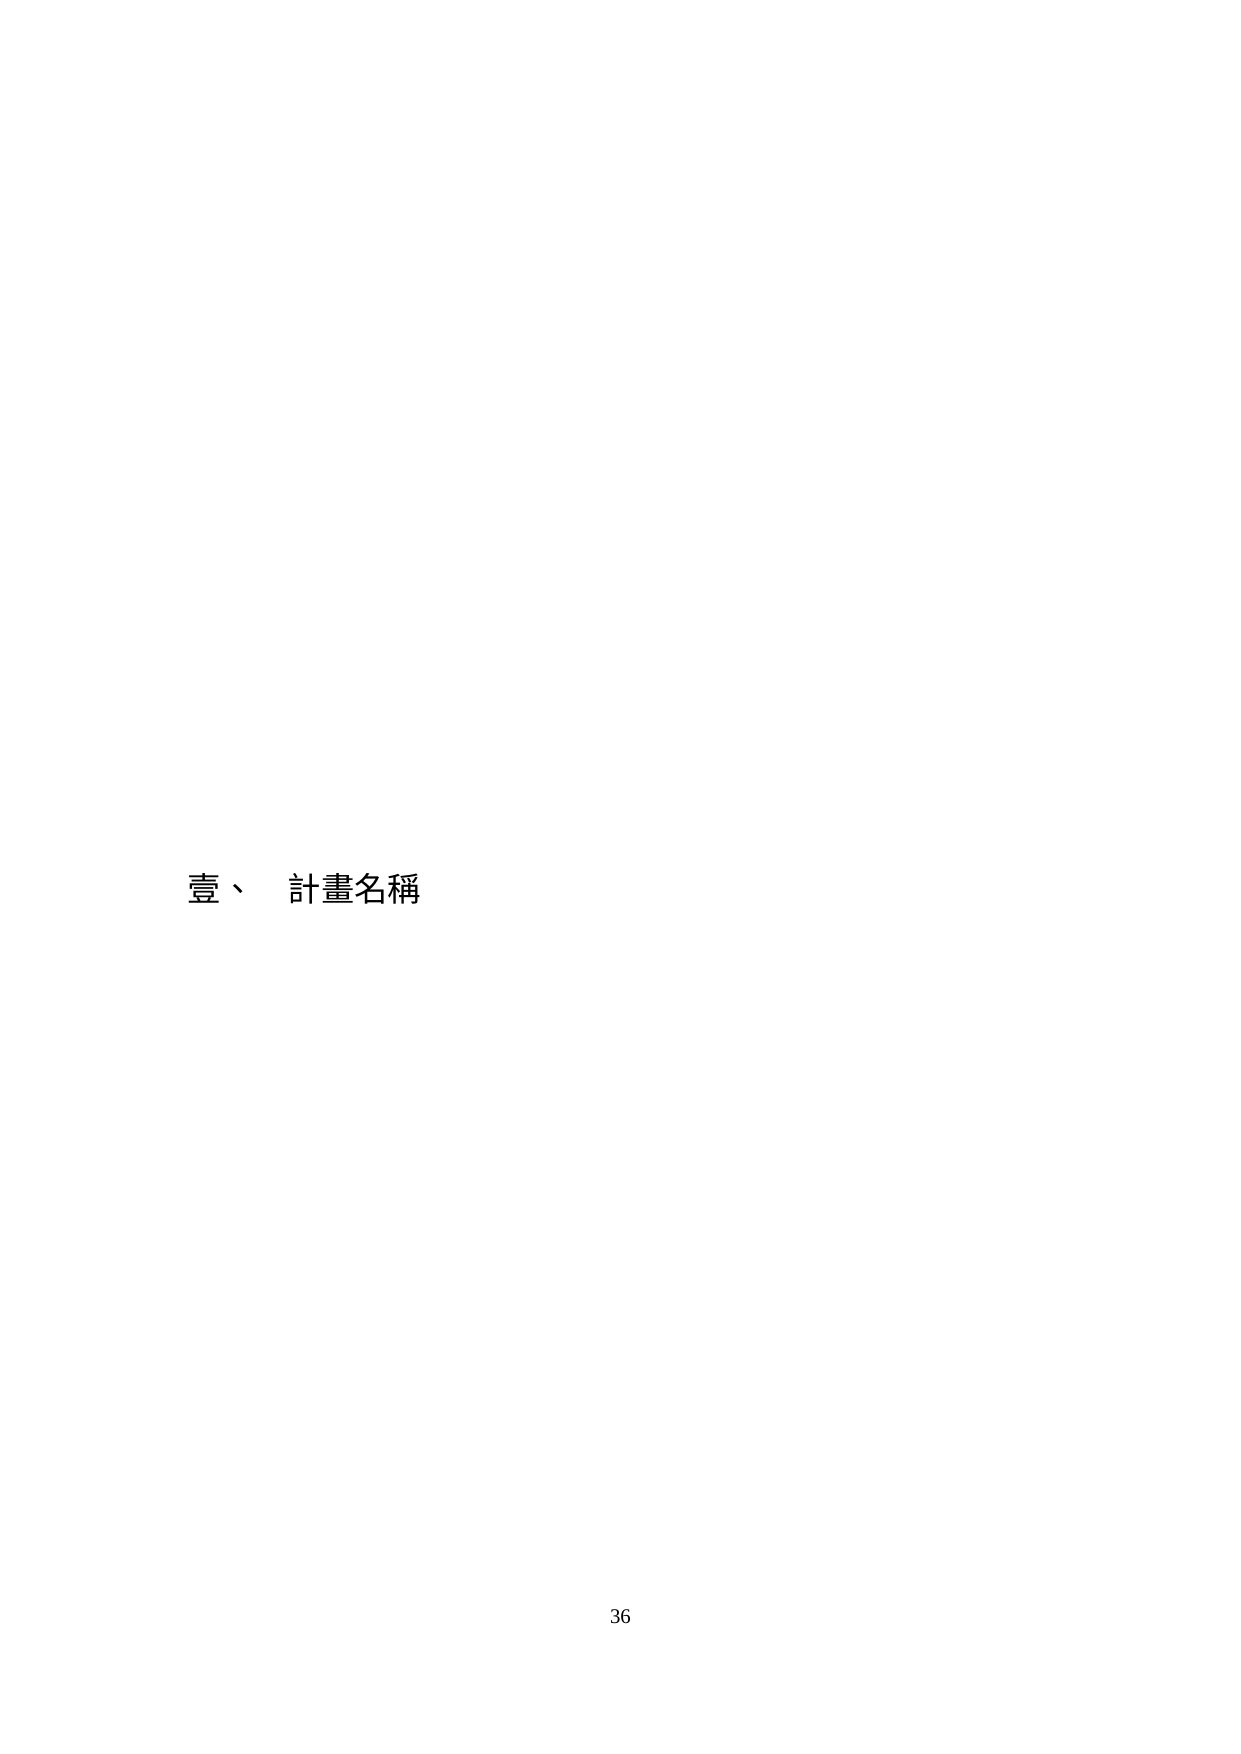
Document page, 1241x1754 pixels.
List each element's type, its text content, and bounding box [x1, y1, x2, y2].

list 計畫名稱 [187, 846, 1053, 908]
